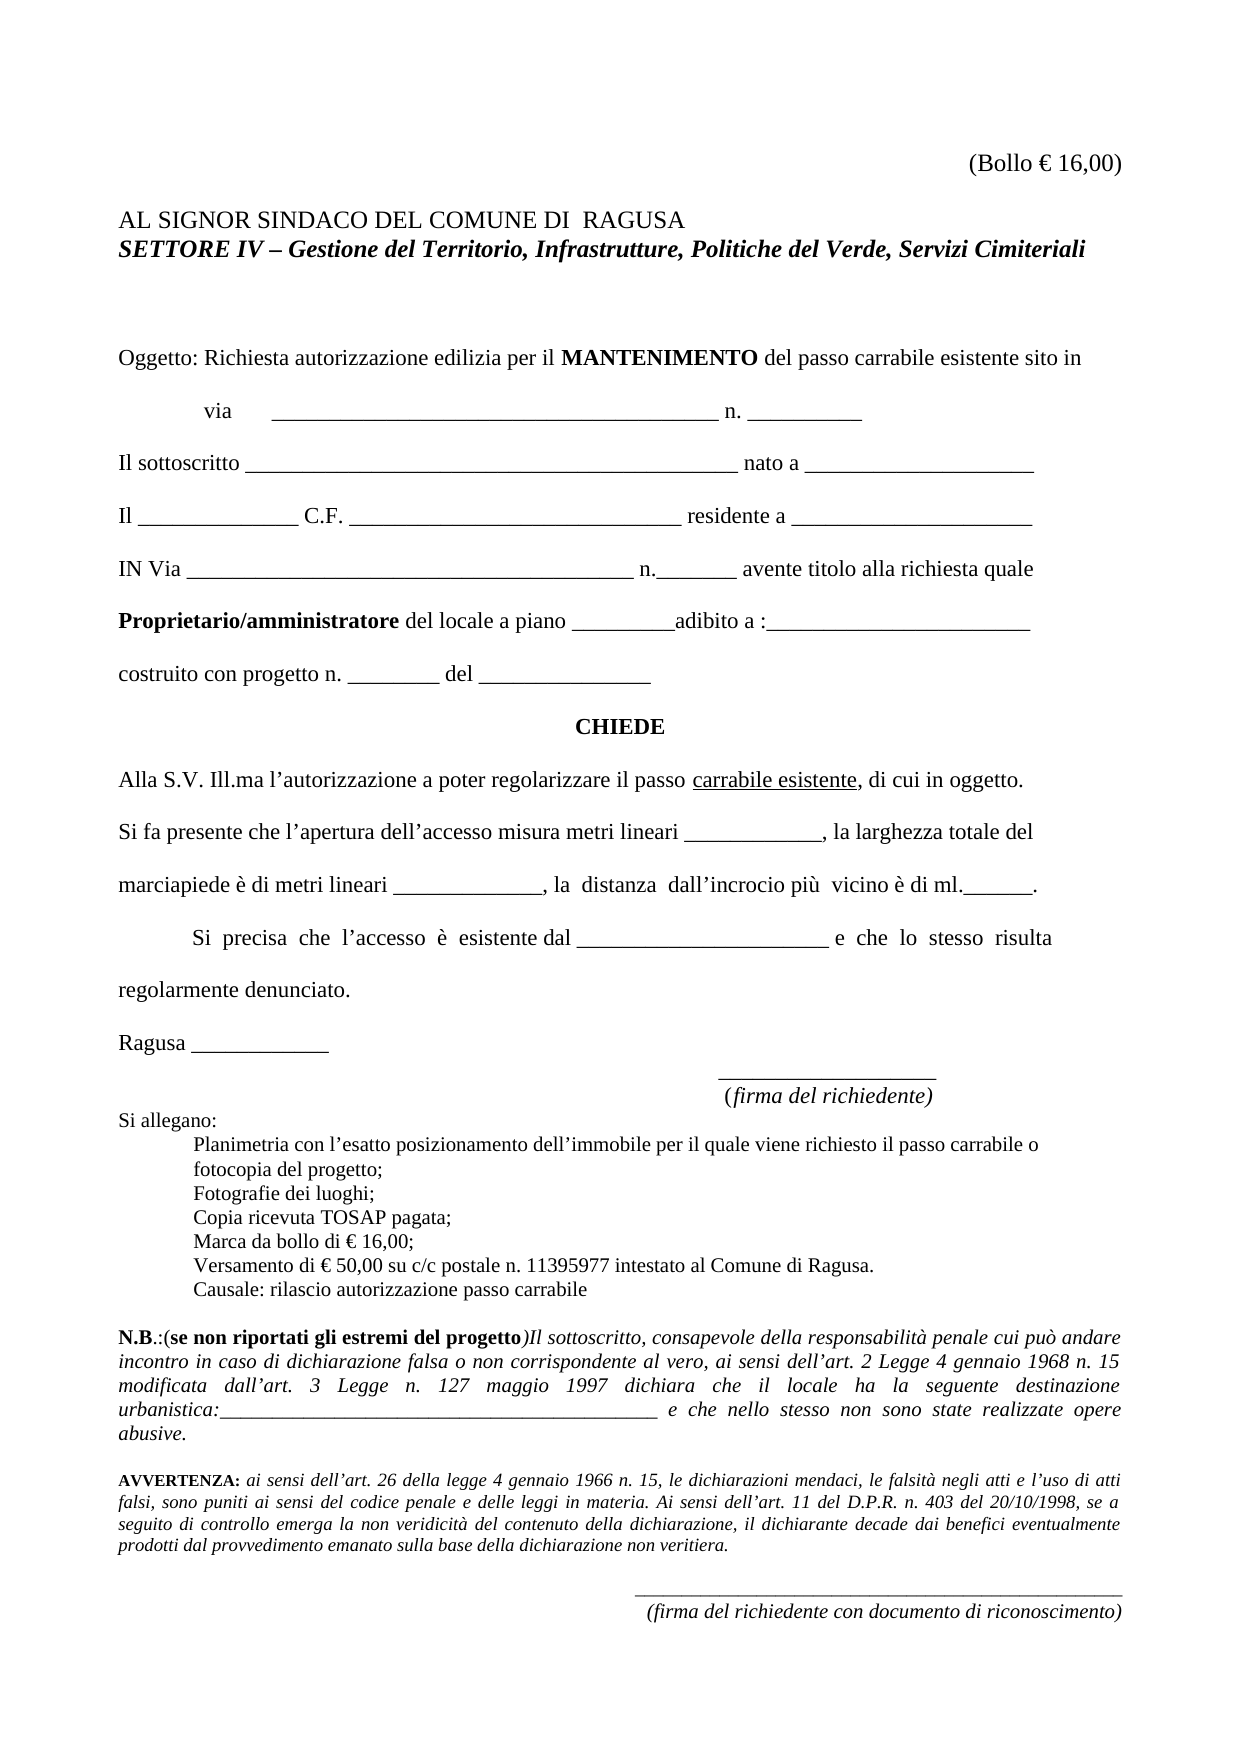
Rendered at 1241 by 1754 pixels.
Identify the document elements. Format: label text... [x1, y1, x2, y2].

text ___________________ [118, 1056, 1122, 1082]
text (firma del richiedente) [118, 1082, 1122, 1108]
subtitle CHIEDE [118, 713, 1122, 739]
text Il ______________ C.F. _____________________________ residente a _____________________ [118, 502, 1122, 528]
list Marca da bollo di € 16,00; [156, 1229, 1122, 1253]
text IN Via _______________________________________ n._______ avente titolo alla richiesta quale [118, 555, 1122, 581]
text Causale: rilascio autorizzazione passo carrabile [193, 1277, 1122, 1301]
text AVVERTENZA: ai sensi dell’art. 26 della legge 4 gennaio 1966 n. 15, le dichiarazioni mendaci, le falsità negli atti e l’uso di atti falsi, sono puniti ai sensi del codice penale e delle leggi in materia. Ai sensi dell’art. 11 del D.P.R. n. 403 del 20/10/1998, se a seguito di controllo emerga la non veridicità del contenuto della dichiarazione, il dichiarante decade dai benefici eventualmente prodotti dal provvedimento emanato sulla base della dichiarazione non veritiera. [118, 1469, 1122, 1556]
list Copia ricevuta TOSAP pagata; [156, 1204, 1122, 1229]
text regolarmente denunciato. [118, 977, 1122, 1003]
text Il sottoscritto ___________________________________________ nato a ____________________ [118, 449, 1122, 476]
text (Bollo € 16,00) [118, 148, 1122, 176]
text N.B.:(se non riportati gli estremi del progetto)Il sottoscritto, consapevole della responsabilità penale cui può andare incontro in caso di dichiarazione falsa o non corrispondente al vero, ai sensi dell’art. 2 Legge 4 gennaio 1968 n. 15 modificata dall’art. 3 Legge n. 127 maggio 1997 dichiara che il locale ha la seguente destinazione urbanistica:__________________________________________ e che nello stesso non sono state realizzate opere abusive. [118, 1325, 1122, 1445]
text marciapiede è di metri lineari _____________, la distanza dall’incrocio più vicino è di ml.______. [118, 871, 1122, 897]
text AL SIGNOR SINDACO DEL COMUNE DI RAGUSA [118, 205, 1122, 234]
text SETTORE IV – Gestione del Territorio, Infrastrutture, Politiche del Verde, Servizi Cimiteriali [118, 234, 1122, 263]
text Oggetto: Richiesta autorizzazione edilizia per il MANTENIMENTO del passo carrabile esistente sito in [118, 344, 1122, 370]
text Si allegano: [118, 1108, 1122, 1132]
text Ragusa ____________ [118, 1029, 1122, 1056]
text (firma del richiedente con documento di riconoscimento) [118, 1599, 1122, 1623]
list Fotografie dei luoghi; [156, 1181, 1122, 1204]
text ____________________________________________________ [118, 1577, 1122, 1599]
text Si fa presente che l’apertura dell’accesso misura metri lineari ____________, la larghezza totale del [118, 818, 1122, 845]
text Si precisa che l’accesso è esistente dal ______________________ e che lo stesso risulta [118, 924, 1122, 950]
text Proprietario/amministratore del locale a piano _________adibito a :_______________________ [118, 608, 1122, 634]
text costruito con progetto n. ________ del _______________ [118, 660, 1122, 687]
list Versamento di € 50,00 su c/c postale n. 11395977 intestato al Comune di Ragusa. [156, 1253, 1122, 1277]
list Planimetria con l’esatto posizionamento dell’immobile per il quale viene richiesto il passo carrabile o fotocopia del progetto; [156, 1132, 1122, 1181]
text Alla S.V. Ill.ma l’autorizzazione a poter regolarizzare il passo carrabile esistente, di cui in oggetto. [118, 766, 1122, 792]
text via _______________________________________ n. __________ [118, 397, 1122, 423]
